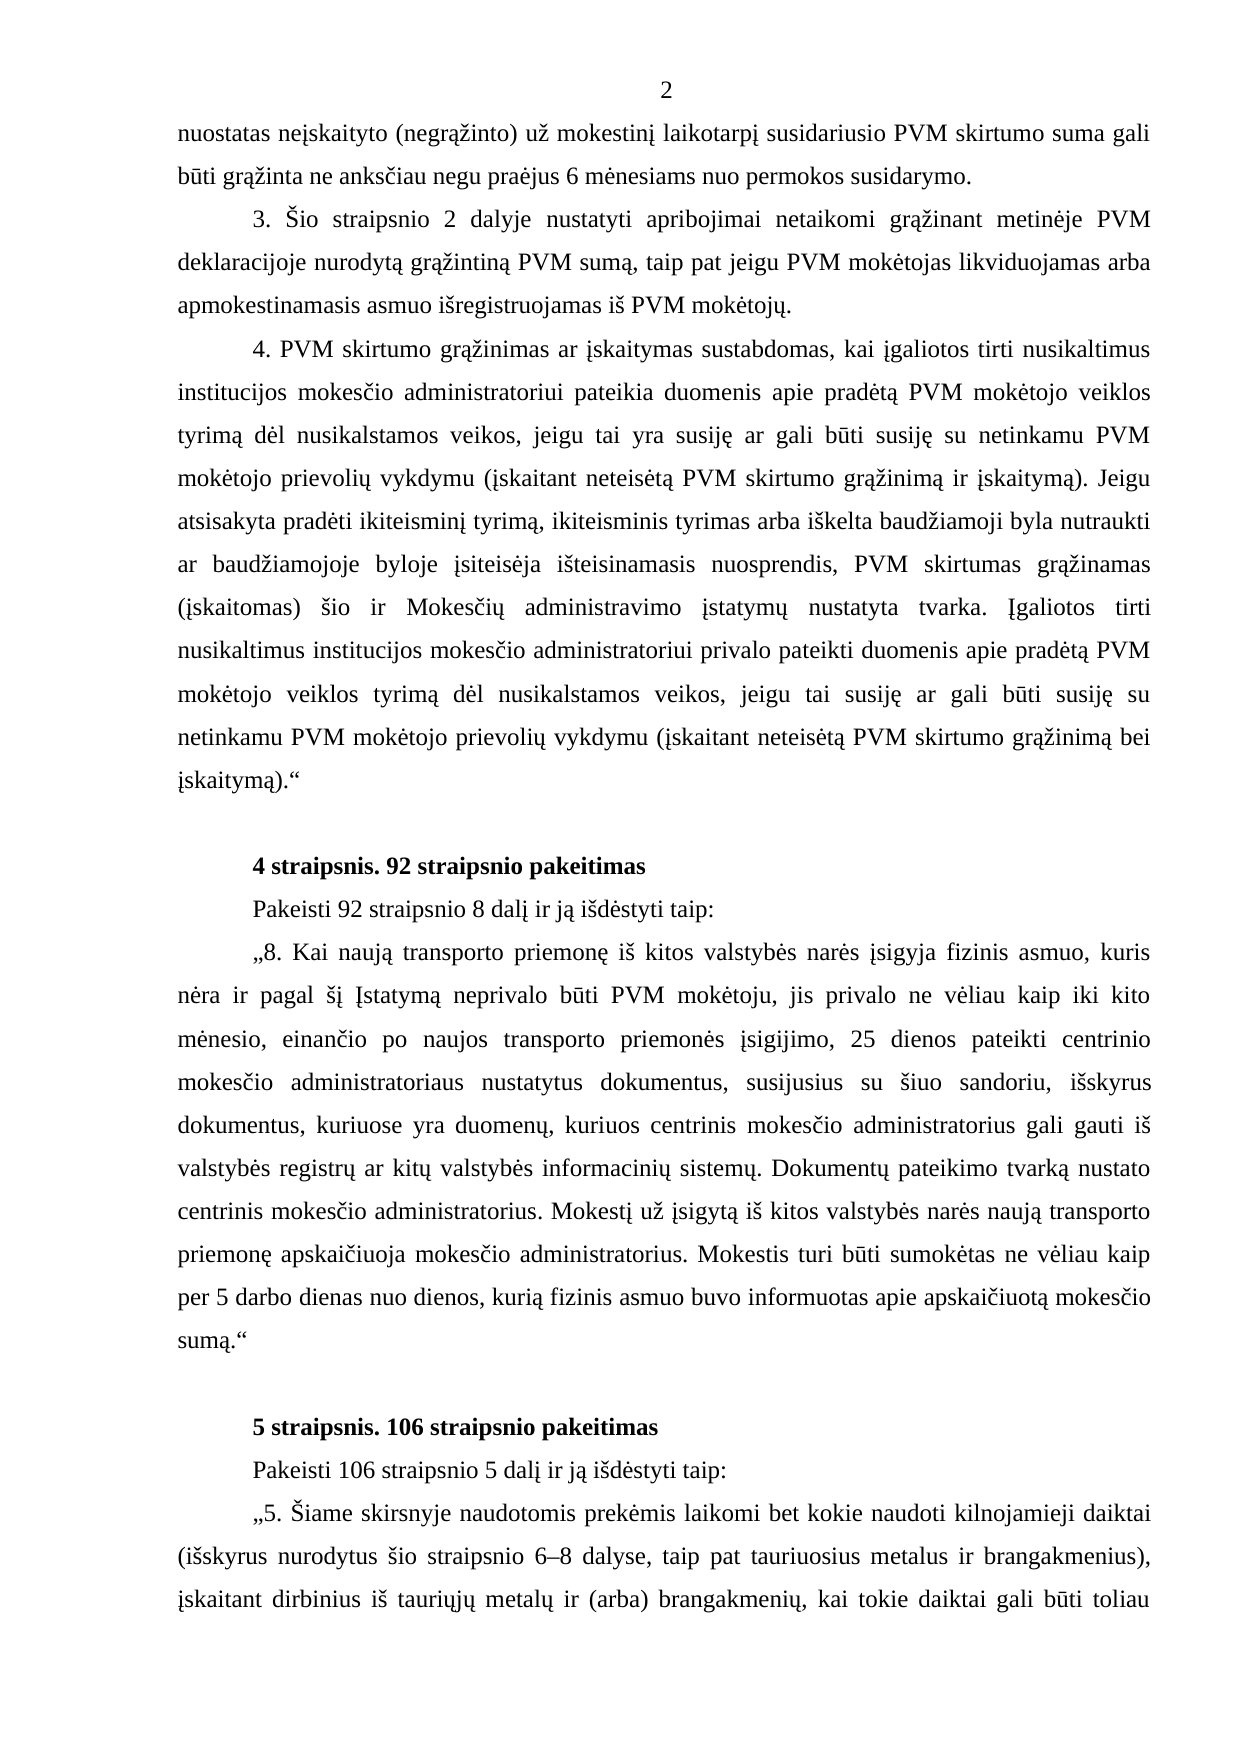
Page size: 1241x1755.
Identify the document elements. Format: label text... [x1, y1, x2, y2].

text „5. Šiame skirsnyje naudotomis prekėmis laikomi bet kokie naudoti kilnojamieji daiktai (išskyrus nurodytus šio straipsnio 6–8 dalyse, taip pat tauriuosius metalus ir brangakmenius), įskaitant dirbinius iš tauriųjų metalų ir (arba) brangakmenių, kai tokie daiktai gali būti toliau [177, 1498, 1152, 1613]
text 4. PVM skirtumo grąžinimas ar įskaitymas sustabdomas, kai įgaliotos tirti nusikaltimus institucijos mokesčio administratoriui pateikia duomenis apie pradėtą PVM mokėtojo veiklos tyrimą dėl nusikalstamos veikos, jeigu tai yra susiję ar gali būti susiję su netinkamu PVM mokėtojo prievolių vykdymu (įskaitant neteisėtą PVM skirtumo grąžinimą ir įskaitymą). Jeigu atsisakyta pradėti ikiteisminį tyrimą, ikiteisminis tyrimas arba iškelta baudžiamoji byla nutraukti ar baudžiamojoje byloje įsiteisėja išteisinamasis nuosprendis, PVM skirtumas grąžinamas (įskaitomas) šio ir Mokesčių administravimo įstatymų nustatyta tvarka. Įgaliotos tirti nusikaltimus institucijos mokesčio administratoriui privalo pateikti duomenis apie pradėtą PVM mokėtojo veiklos tyrimą dėl nusikalstamos veikos, jeigu tai susiję ar gali būti susiję su netinkamu PVM mokėtojo prievolių vykdymu (įskaitant neteisėtą PVM skirtumo grąžinimą bei įskaitymą).“ [177, 334, 1152, 794]
text Pakeisti 92 straipsnio 8 dalį ir ją išdėstyti taip: [177, 894, 1152, 923]
text 3. Šio straipsnio 2 dalyje nustatyti apribojimai netaikomi grąžinant metinėje PVM deklaracijoje nurodytą grąžintiną PVM sumą, taip pat jeigu PVM mokėtojas likviduojamas arba apmokestinamasis asmuo išregistruojamas iš PVM mokėtojų. [177, 204, 1152, 319]
text „8. Kai naują transporto priemonę iš kitos valstybės narės įsigyja fizinis asmuo, kuris nėra ir pagal šį Įstatymą neprivalo būti PVM mokėtoju, jis privalo ne vėliau kaip iki kito mėnesio, einančio po naujos transporto priemonės įsigijimo, 25 dienos pateikti centrinio mokesčio administratoriaus nustatytus dokumentus, susijusius su šiuo sandoriu, išskyrus dokumentus, kuriuose yra duomenų, kuriuos centrinis mokesčio administratorius gali gauti iš valstybės registrų ar kitų valstybės informacinių sistemų. Dokumentų pateikimo tvarką nustato centrinis mokesčio administratorius. Mokestį už įsigytą iš kitos valstybės narės naują transporto priemonę apskaičiuoja mokesčio administratorius. Mokestis turi būti sumokėtas ne vėliau kaip per 5 darbo dienas nuo dienos, kurią fizinis asmuo buvo informuotas apie apskaičiuotą mokesčio sumą.“ [177, 937, 1152, 1354]
text nuostatas neįskaityto (negrąžinto) už mokestinį laikotarpį susidariusio PVM skirtumo suma gali būti grąžinta ne anksčiau negu praėjus 6 mėnesiams nuo permokos susidarymo. [177, 118, 1152, 190]
text 5 straipsnis. 106 straipsnio pakeitimas [177, 1412, 1152, 1441]
text Pakeisti 106 straipsnio 5 dalį ir ją išdėstyti taip: [177, 1455, 1152, 1484]
text 4 straipsnis. 92 straipsnio pakeitimas [177, 851, 1152, 880]
